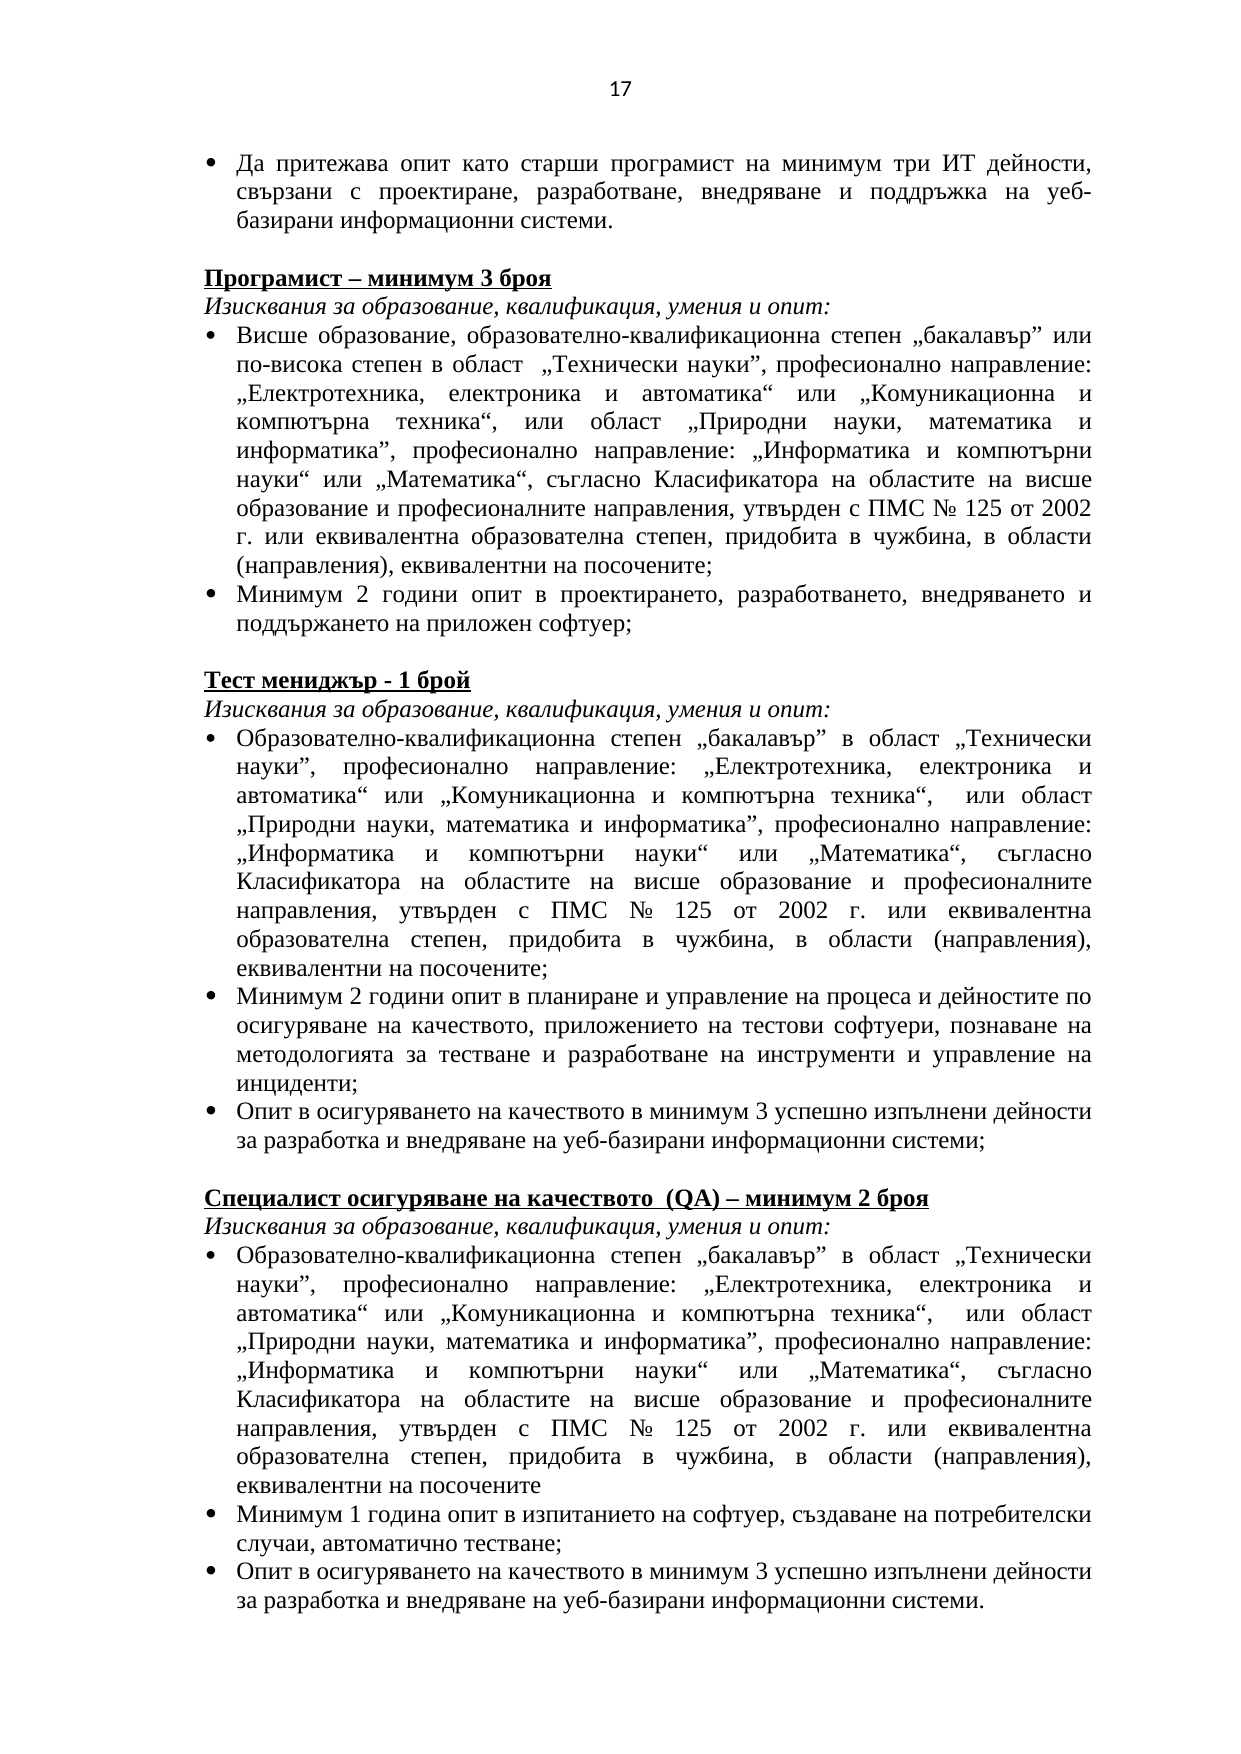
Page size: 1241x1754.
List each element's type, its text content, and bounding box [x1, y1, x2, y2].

list Да притежава опит като старши програмист на минимум три ИТ дейности, свързани с проектиране, разработване, внедряване и поддръжка на уеб-базирани информационни системи. [207, 148, 1093, 234]
text Изисквания за образование, квалификация, умения и опит: [148, 291, 1093, 320]
text Програмист – минимум 3 броя [148, 263, 1093, 291]
list Опит в осигуряването на качеството в минимум 3 успешно изпълнени дейности за разработка и внедряване на уеб-базирани информационни системи; [207, 1096, 1093, 1154]
text Изисквания за образование, квалификация, умения и опит: [148, 1211, 1093, 1240]
list Образователно-квалификационна степен „бакалавър” в област „Технически науки”, професионално направление: „Електротехника, електроника и автоматика“ или „Комуникационна и компютърна техника“, или област „Природни науки, математика и информатика”, професионално направление: „Информатика и компютърни науки“ или „Математика“, съгласно Класификатора на областите на висше образование и професионалните направления, утвърден с ПМС № 125 от 2002 г. или еквивалентна образователна степен, придобита в чужбина, в области (направления), еквивалентни на посочените [207, 1240, 1093, 1499]
list Минимум 2 години опит в проектирането, разработването, внедряването и поддържането на приложен софтуер; [207, 579, 1093, 636]
list Висше образование, образователно-квалификационна степен „бакалавър” или по-висока степен в област „Технически науки”, професионално направление: „Електротехника, електроника и автоматика“ или „Комуникационна и компютърна техника“, или област „Природни науки, математика и информатика”, професионално направление: „Информатика и компютърни науки“ или „Математика“, съгласно Класификатора на областите на висше образование и професионалните направления, утвърден с ПМС № 125 от 2002 г. или еквивалентна образователна степен, придобита в чужбина, в области (направления), еквивалентни на посочените; [207, 320, 1093, 579]
list Минимум 1 година опит в изпитанието на софтуер, създаване на потребителски случаи, автоматично тестване; [207, 1499, 1093, 1556]
list Опит в осигуряването на качеството в минимум 3 успешно изпълнени дейности за разработка и внедряване на уеб-базирани информационни системи. [207, 1556, 1093, 1614]
list Минимум 2 години опит в планиране и управление на процеса и дейностите по осигуряване на качеството, приложението на тестови софтуери, познаване на методологията за тестване и разработване на инструменти и управление на инциденти; [207, 981, 1093, 1096]
text Тест мениджър - 1 брой [148, 665, 1093, 694]
text Изисквания за образование, квалификация, умения и опит: [148, 694, 1093, 723]
text Специалист осигуряване на качеството (QA) – минимум 2 броя [148, 1183, 1093, 1211]
list Образователно-квалификационна степен „бакалавър” в област „Технически науки”, професионално направление: „Електротехника, електроника и автоматика“ или „Комуникационна и компютърна техника“, или област „Природни науки, математика и информатика”, професионално направление: „Информатика и компютърни науки“ или „Математика“, съгласно Класификатора на областите на висше образование и професионалните направления, утвърден с ПМС № 125 от 2002 г. или еквивалентна образователна степен, придобита в чужбина, в области (направления), еквивалентни на посочените; [207, 723, 1093, 981]
